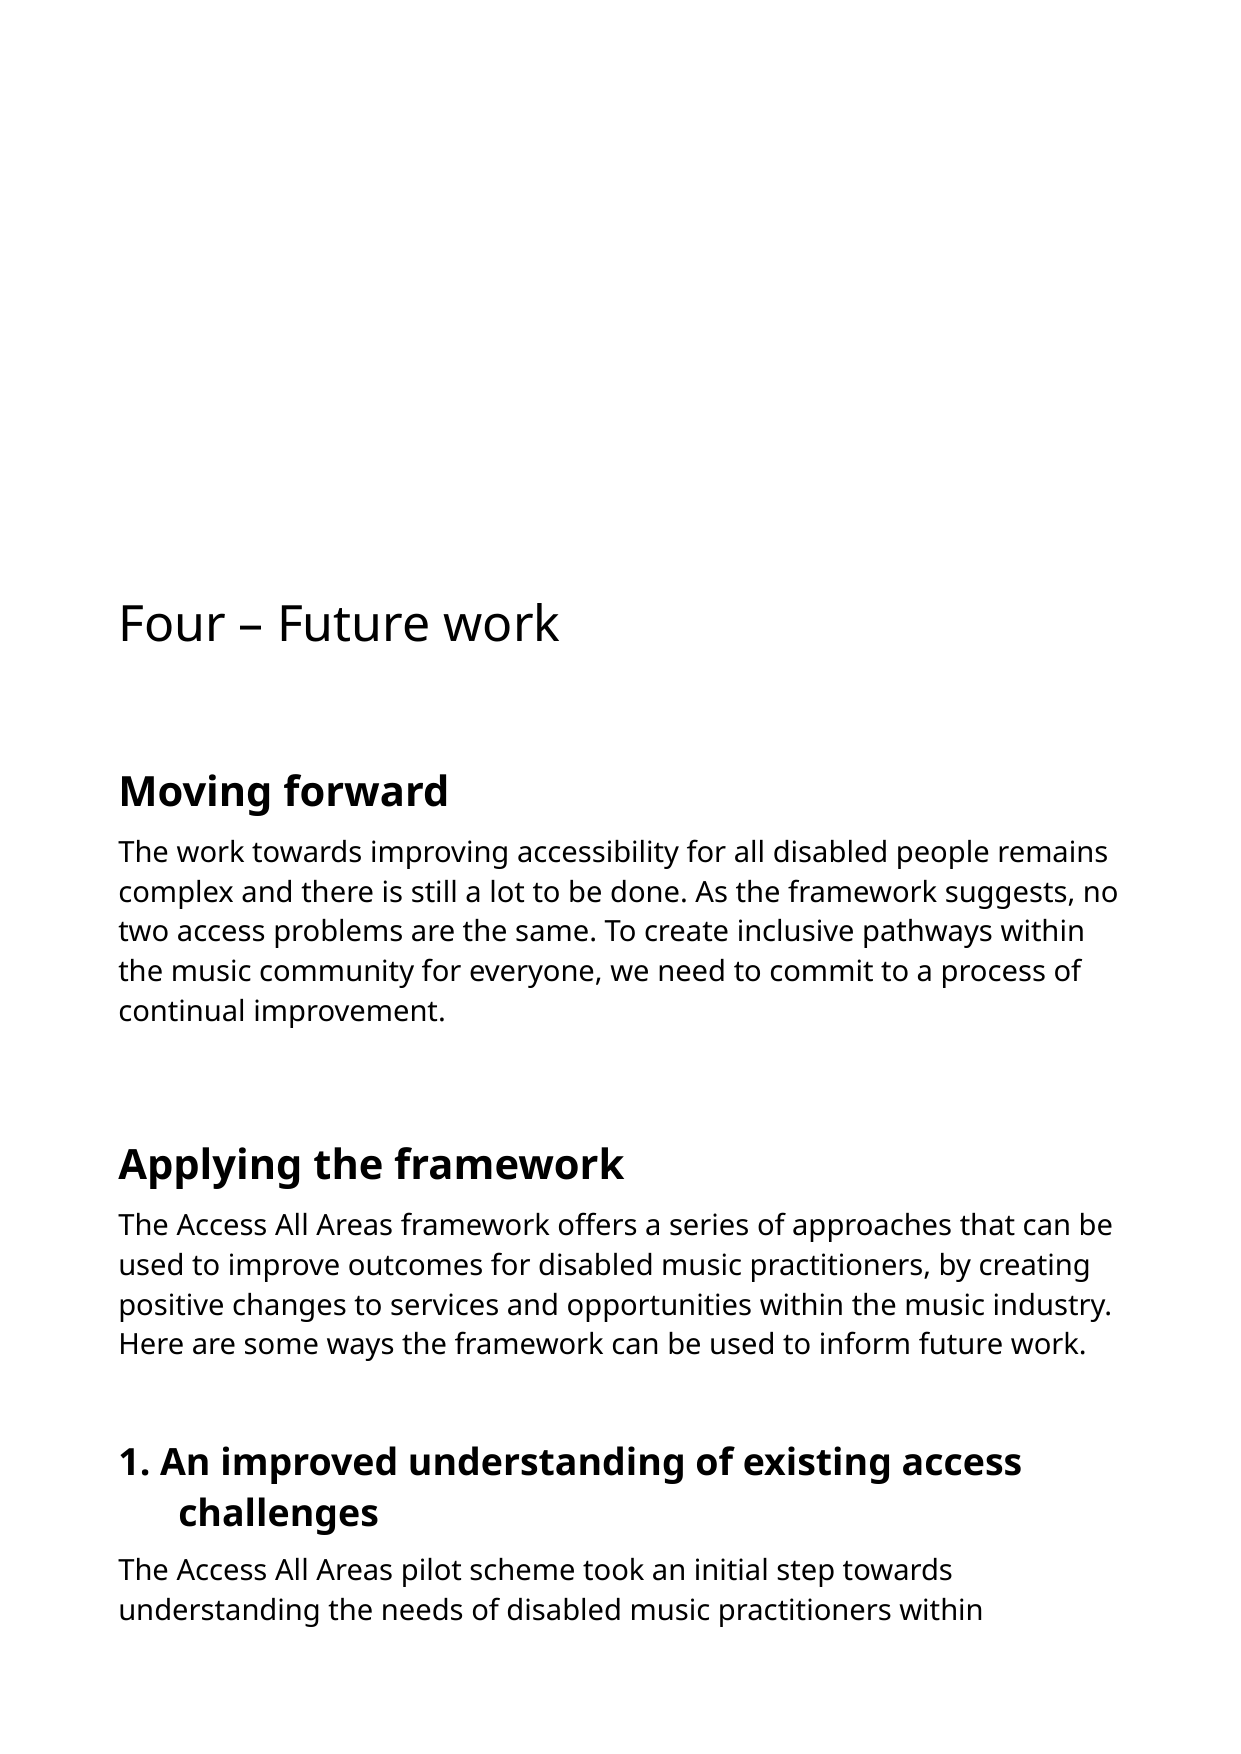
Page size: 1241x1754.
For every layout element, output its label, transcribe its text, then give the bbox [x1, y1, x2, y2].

subtitle Four – Future work [118, 588, 1122, 656]
subtitle Applying the framework [118, 1135, 1122, 1192]
subtitle Moving forward [118, 762, 1122, 819]
text The Access All Areas framework offers a series of approaches that can be used to improve outcomes for disabled music practitioners, by creating positive changes to services and opportunities within the music industry. Here are some ways the framework can be used to inform future work. [118, 1204, 1122, 1363]
text The work towards improving accessibility for all disabled people remains complex and there is still a lot to be done. As the framework suggests, no two access problems are the same. To create inclusive pathways within the music community for everyone, we need to commit to a process of continual improvement. [118, 831, 1122, 1029]
subtitle 1. An improved understanding of existing access challenges [118, 1435, 1122, 1537]
text The Access All Areas pilot scheme took an initial step towards understanding the needs of disabled music practitioners within [118, 1549, 1122, 1629]
